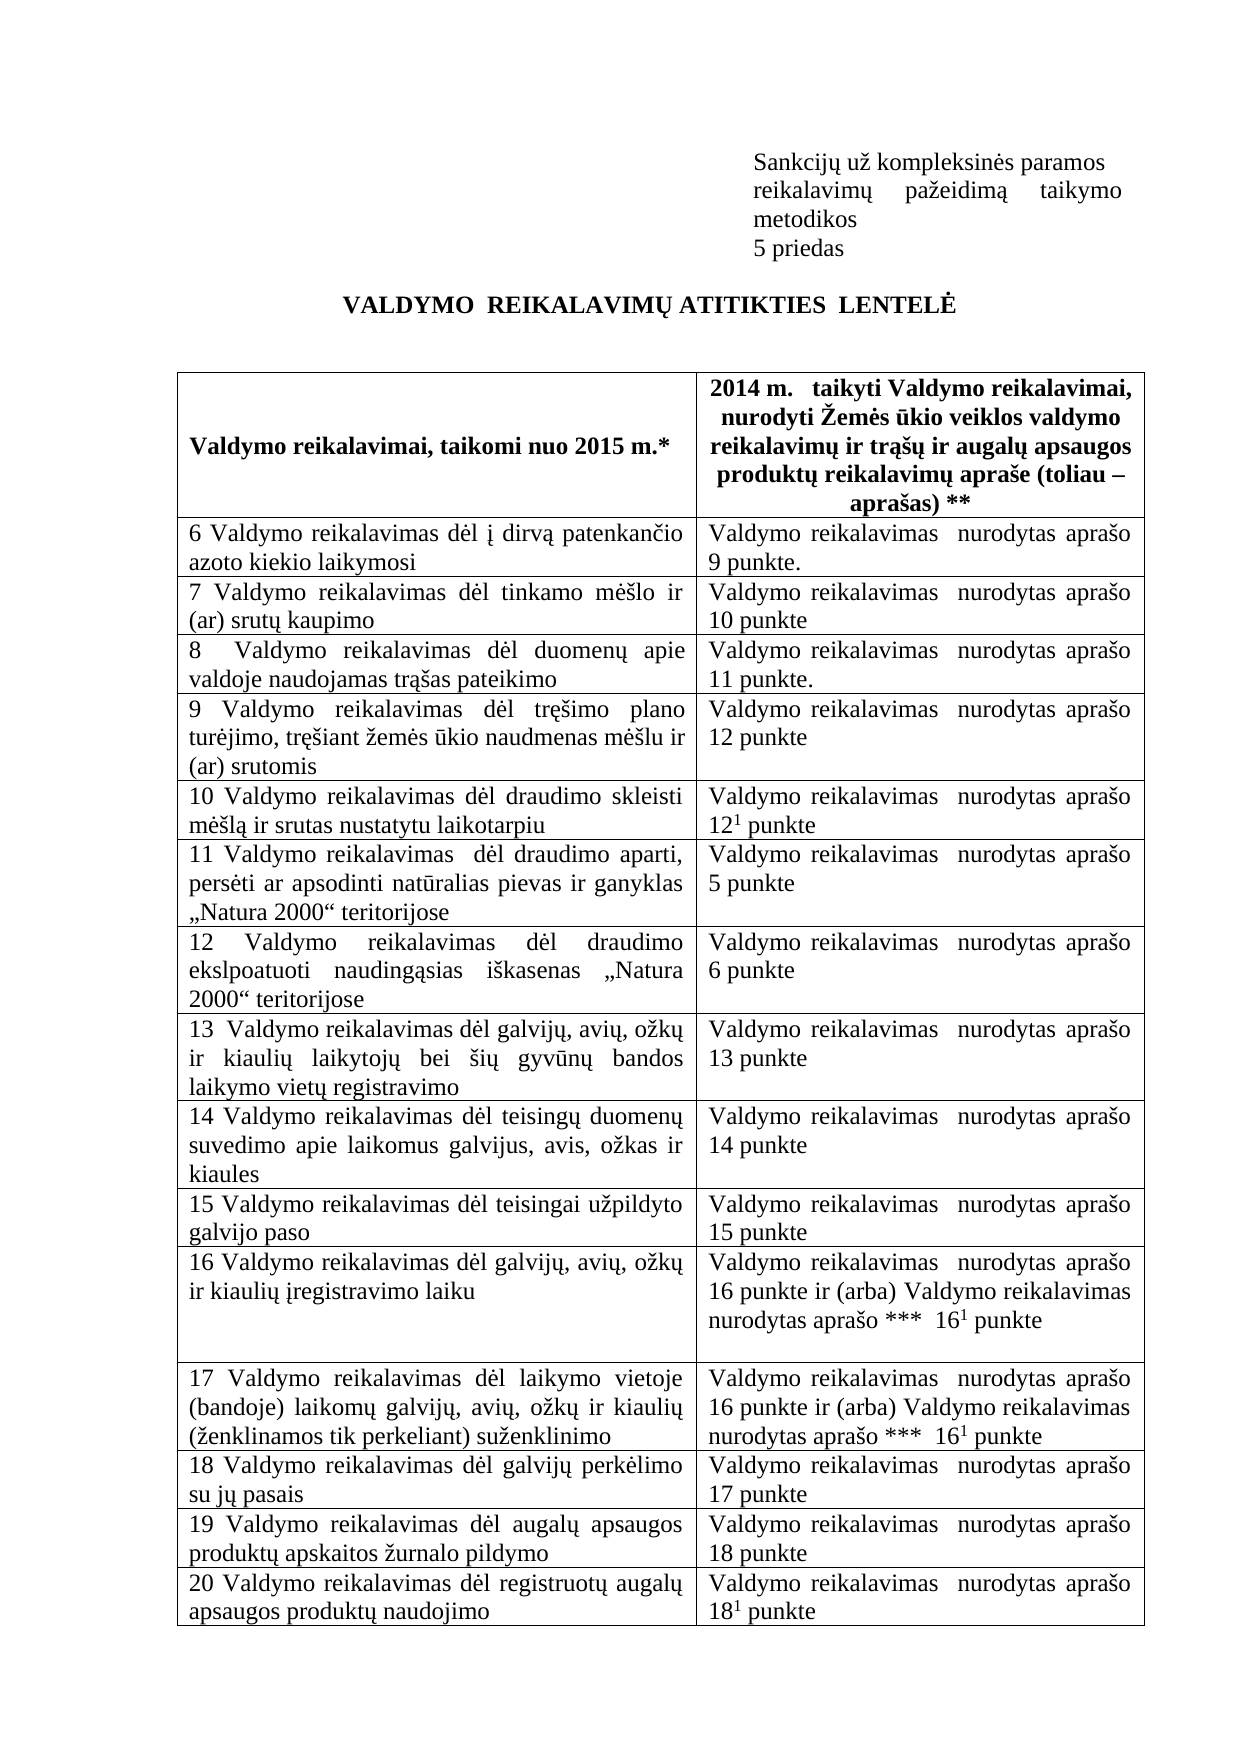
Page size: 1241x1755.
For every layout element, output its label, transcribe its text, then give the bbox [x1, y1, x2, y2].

table_cell 7 Valdymo reikalavimas dėl tinkamo mėšlo ir (ar) srutų kaupimo [178, 577, 696, 634]
table_cell 17 Valdymo reikalavimas dėl laikymo vietoje (bandoje) laikomų galvijų, avių, ožkų ir kiaulių (ženklinamos tik perkeliant) suženklinimo [178, 1363, 696, 1449]
text 5 priedas [753, 233, 1122, 262]
table_cell 15 Valdymo reikalavimas dėl teisingai užpildyto galvijo paso [178, 1189, 696, 1246]
table_cell 14 Valdymo reikalavimas dėl teisingų duomenų suvedimo apie laikomus galvijus, avis, ožkas ir kiaules [178, 1101, 696, 1188]
text reikalavimų pažeidimą taikymo metodikos [753, 176, 1122, 233]
table_header Valdymo reikalavimai, taikomi nuo 2015 m.* [178, 373, 696, 517]
text Sankcijų už kompleksinės paramos [753, 147, 1122, 176]
table_cell Valdymo reikalavimas nurodytas aprašo 6 punkte [697, 927, 1144, 1013]
table_header 2014 m. taikyti Valdymo reikalavimai, nurodyti Žemės ūkio veiklos valdymo reikalavimų ir trąšų ir augalų apsaugos produktų reikalavimų apraše (toliau –aprašas) ** [697, 373, 1144, 517]
table_cell Valdymo reikalavimas nurodytas aprašo 15 punkte [697, 1189, 1144, 1246]
table_cell Valdymo reikalavimas nurodytas aprašo 10 punkte [697, 577, 1144, 634]
table_cell Valdymo reikalavimas nurodytas aprašo 17 punkte [697, 1451, 1144, 1508]
table_cell Valdymo reikalavimas nurodytas aprašo 5 punkte [697, 840, 1144, 926]
table_cell Valdymo reikalavimas nurodytas aprašo 181 punkte [697, 1568, 1144, 1625]
table_cell Valdymo reikalavimas nurodytas aprašo 11 punkte. [697, 635, 1144, 693]
table_cell Valdymo reikalavimas nurodytas aprašo 14 punkte [697, 1101, 1144, 1188]
table_cell Valdymo reikalavimas nurodytas aprašo 121 punkte [697, 781, 1144, 838]
table_cell 18 Valdymo reikalavimas dėl galvijų perkėlimo su jų pasais [178, 1451, 696, 1508]
table_cell 12 Valdymo reikalavimas dėl draudimo ekslpoatuoti naudingąsias iškasenas „Natura 2000“ teritorijose [178, 927, 696, 1013]
table_cell 16 Valdymo reikalavimas dėl galvijų, avių, ožkų ir kiaulių įregistravimo laiku [178, 1247, 696, 1362]
text Valdymo reikalavimų atitikties lentelė [177, 291, 1122, 319]
table_cell Valdymo reikalavimas nurodytas aprašo 13 punkte [697, 1014, 1144, 1100]
table_cell Valdymo reikalavimas nurodytas aprašo 9 punkte. [697, 518, 1144, 576]
table_cell 13 Valdymo reikalavimas dėl galvijų, avių, ožkų ir kiaulių laikytojų bei šių gyvūnų bandos laikymo vietų registravimo [178, 1014, 696, 1100]
table_cell Valdymo reikalavimas nurodytas aprašo 12 punkte [697, 694, 1144, 780]
table_cell 8 Valdymo reikalavimas dėl duomenų apie valdoje naudojamas trąšas pateikimo [178, 635, 696, 693]
table_cell 9 Valdymo reikalavimas dėl tręšimo plano turėjimo, tręšiant žemės ūkio naudmenas mėšlu ir (ar) srutomis [178, 694, 696, 780]
table_cell Valdymo reikalavimas nurodytas aprašo 18 punkte [697, 1509, 1144, 1567]
table_cell 6 Valdymo reikalavimas dėl į dirvą patenkančio azoto kiekio laikymosi [178, 518, 696, 576]
table_cell 19 Valdymo reikalavimas dėl augalų apsaugos produktų apskaitos žurnalo pildymo [178, 1509, 696, 1567]
table_cell 10 Valdymo reikalavimas dėl draudimo skleisti mėšlą ir srutas nustatytu laikotarpiu [178, 781, 696, 838]
table_cell 20 Valdymo reikalavimas dėl registruotų augalų apsaugos produktų naudojimo [178, 1568, 696, 1625]
table_cell Valdymo reikalavimas nurodytas aprašo 16 punkte ir (arba) Valdymo reikalavimas nurodytas aprašo *** 161 punkte [697, 1247, 1144, 1362]
table_cell Valdymo reikalavimas nurodytas aprašo 16 punkte ir (arba) Valdymo reikalavimas nurodytas aprašo *** 161 punkte [697, 1363, 1144, 1449]
table_cell 11 Valdymo reikalavimas dėl draudimo aparti, persėti ar apsodinti natūralias pievas ir ganyklas „Natura 2000“ teritorijose [178, 840, 696, 926]
